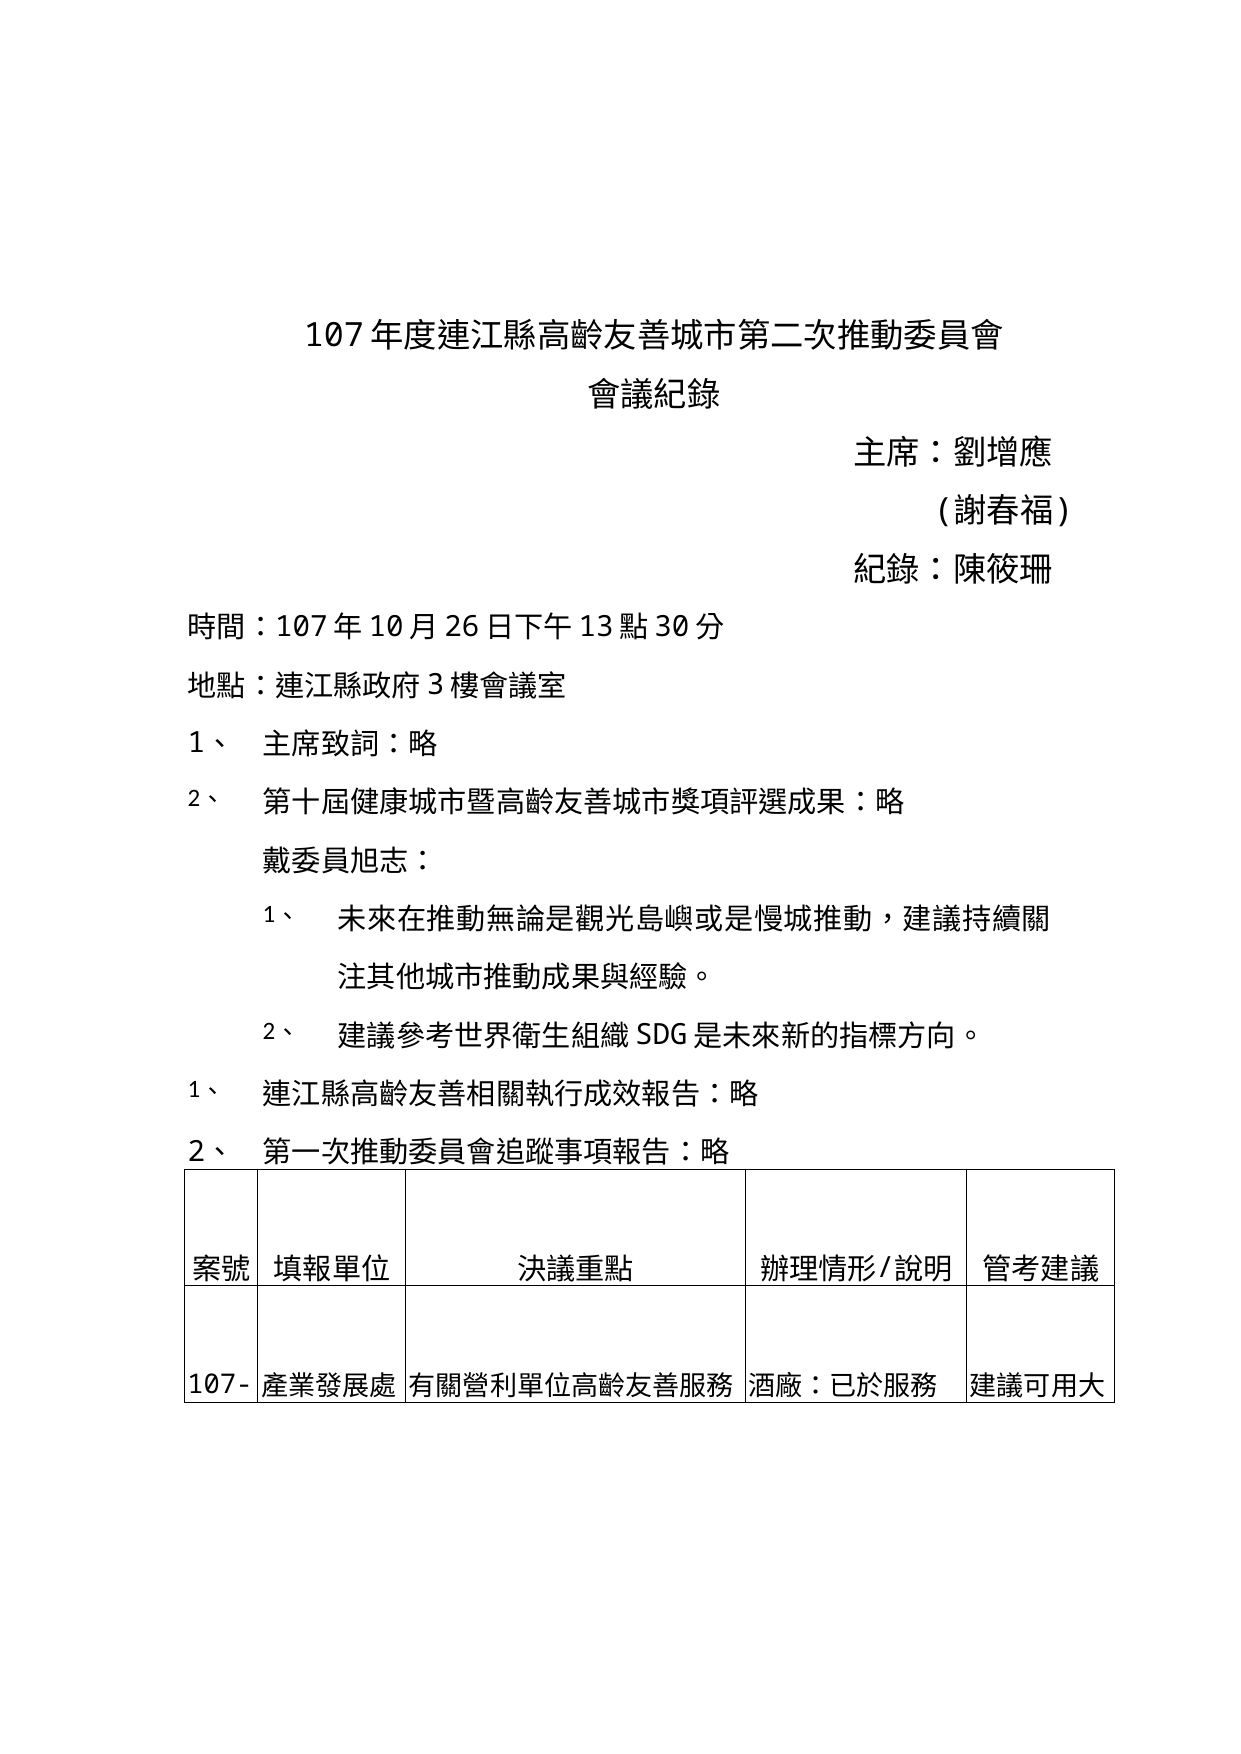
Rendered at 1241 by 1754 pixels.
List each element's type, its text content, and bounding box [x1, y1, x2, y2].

list 第十屆健康城市暨高齡友善城市獎項評選成果：略 [187, 760, 1053, 819]
table_cell 酒廠：已於服務 [746, 1286, 966, 1402]
table_header 案號 [185, 1170, 257, 1285]
text 紀錄：陳筱珊 [187, 527, 1053, 585]
text 地點：連江縣政府3樓會議室 [187, 644, 1053, 702]
text 主席：劉增應 [187, 410, 1053, 469]
text 時間：107年10月26日下午13點30分 [187, 585, 1053, 644]
table_cell 有關營利單位高齡友善服務 [406, 1286, 745, 1402]
text 會議紀錄 [187, 352, 1053, 410]
list 第一次推動委員會追蹤事項報告：略 [187, 1110, 1053, 1169]
table_header 決議重點 [406, 1170, 745, 1285]
list 連江縣高齡友善相關執行成效報告：略 [187, 1052, 1053, 1110]
table_header 填報單位 [258, 1170, 405, 1285]
table_cell 建議可用大 [967, 1286, 1114, 1402]
list 建議參考世界衛生組織SDG是未來新的指標方向。 [262, 994, 1053, 1052]
text (謝春福) [187, 469, 1073, 527]
table_header 管考建議 [967, 1170, 1114, 1285]
table_cell 107- [185, 1286, 257, 1402]
table_header 辦理情形/說明 [746, 1170, 966, 1285]
text 107年度連江縣高齡友善城市第二次推動委員會 [187, 294, 1053, 352]
text 戴委員旭志： [262, 819, 1053, 877]
list 主席致詞：略 [187, 702, 1053, 760]
list 未來在推動無論是觀光島嶼或是慢城推動，建議持續關注其他城市推動成果與經驗。 [262, 877, 1053, 994]
table_cell 產業發展處 [258, 1286, 405, 1402]
